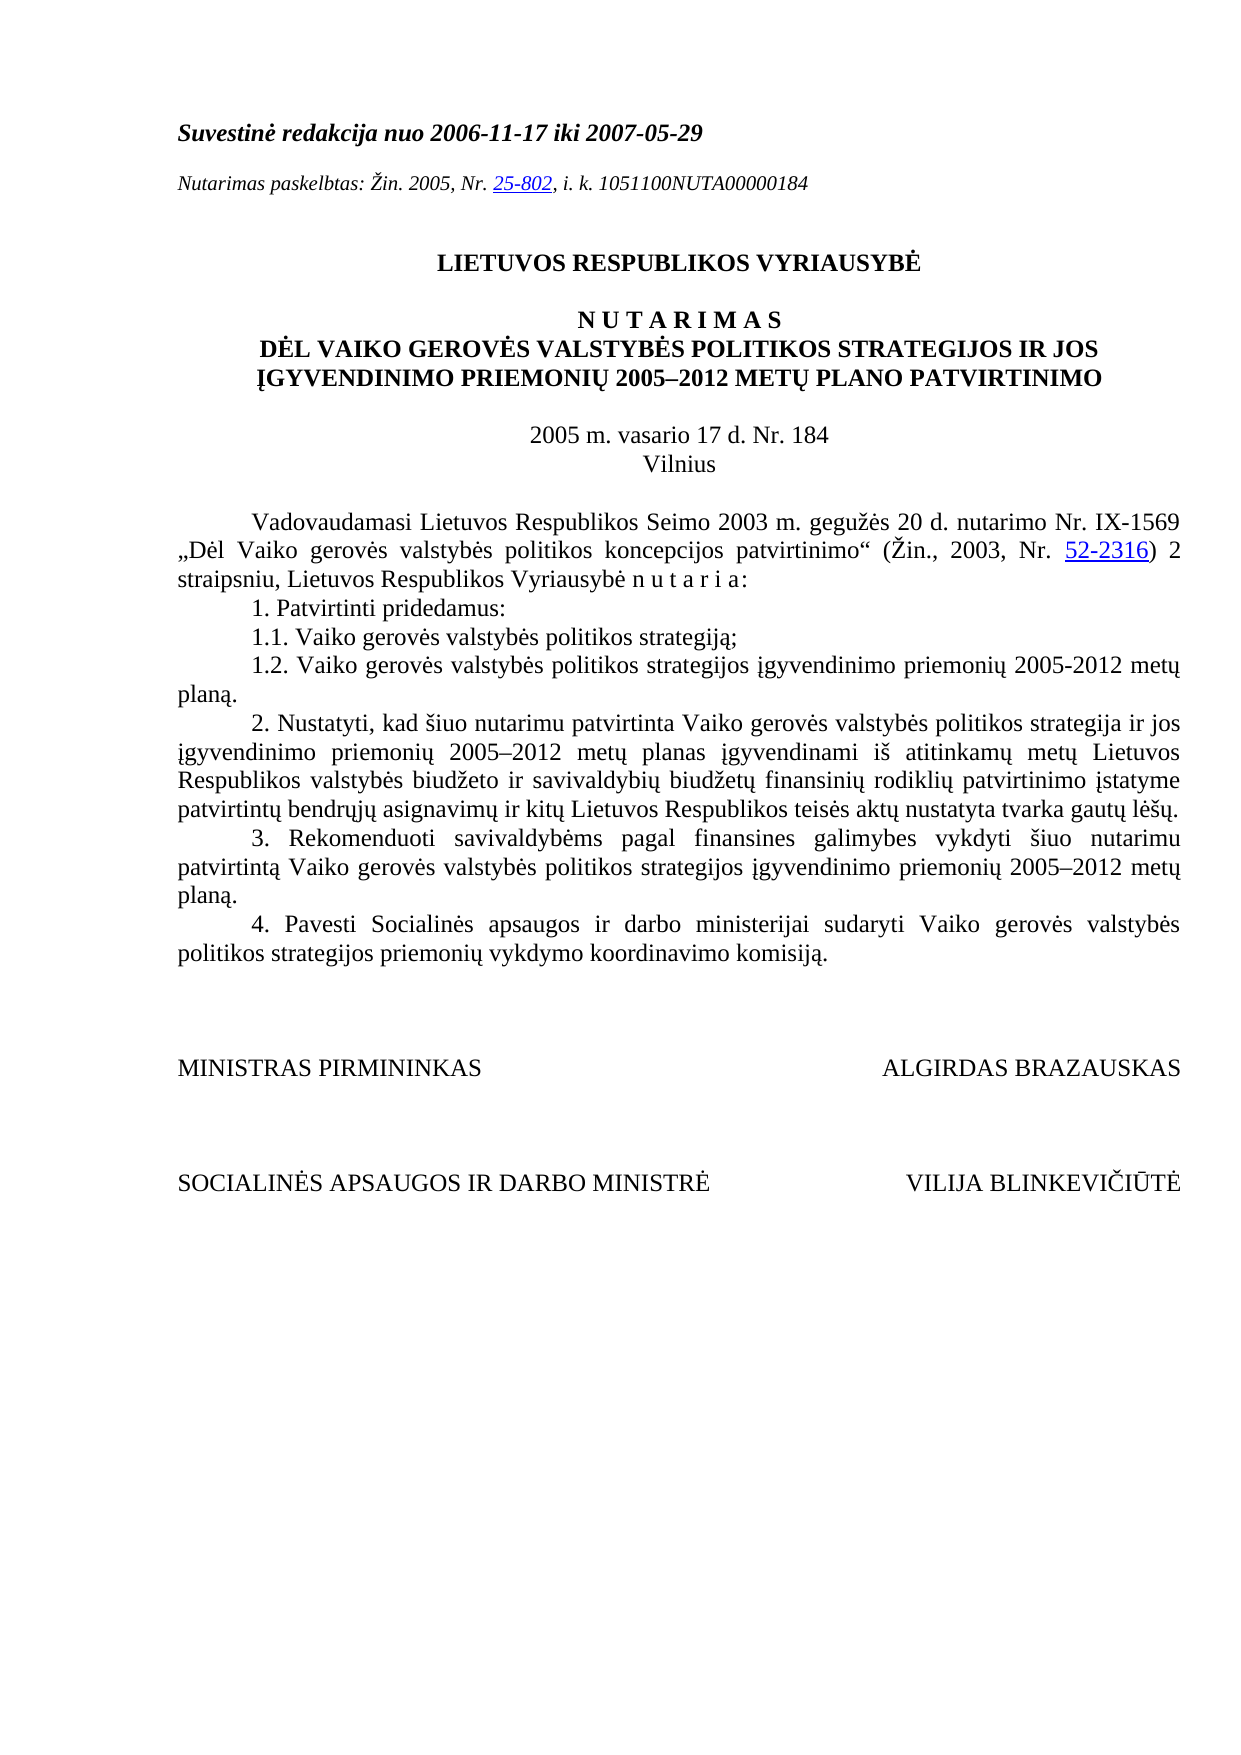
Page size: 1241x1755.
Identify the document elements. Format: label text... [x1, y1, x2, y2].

text Ministras Pirmininkas Algirdas Brazauskas [177, 1053, 1181, 1082]
text Socialinės apsaugos ir darbo ministrė Vilija Blinkevičiūtė [177, 1168, 1181, 1197]
text Nutarimas paskelbtas: Žin. 2005, Nr. 25-802, i. k. 1051100NUTA00000184 [177, 171, 1181, 195]
text 1.2. Vaiko gerovės valstybės politikos strategijos įgyvendinimo priemonių 2005-2012 metų planą. [177, 650, 1181, 708]
text 2. Nustatyti, kad šiuo nutarimu patvirtinta Vaiko gerovės valstybės politikos strategija ir jos įgyvendinimo priemonių 2005–2012 metų planas įgyvendinami iš atitinkamų metų Lietuvos Respublikos valstybės biudžeto ir savivaldybių biudžetų finansinių rodiklių patvirtinimo įstatyme patvirtintų bendrųjų asignavimų ir kitų Lietuvos Respublikos teisės aktų nustatyta tvarka gautų lėšų. [177, 708, 1181, 823]
text Suvestinė redakcija nuo 2006-11-17 iki 2007-05-29 [177, 118, 1181, 147]
text 2005 m. vasario 17 d. Nr. 184 [177, 420, 1181, 449]
text N U T A R I M A S [177, 305, 1181, 334]
text 4. Pavesti Socialinės apsaugos ir darbo ministerijai sudaryti Vaiko gerovės valstybės politikos strategijos priemonių vykdymo koordinavimo komisiją. [177, 909, 1181, 967]
text 1.1. Vaiko gerovės valstybės politikos strategiją; [177, 622, 1181, 650]
text LIETUVOS RESPUBLIKOS VYRIAUSYBĖ [177, 248, 1181, 277]
text DĖL VAIKO GEROVĖS VALSTYBĖS POLITIKOS STRATEGIJOS IR JOS ĮGYVENDINIMO PRIEMONIŲ 2005–2012 METŲ PLANO PATVIRTINIMO [177, 334, 1181, 392]
text Vadovaudamasi Lietuvos Respublikos Seimo 2003 m. gegužės 20 d. nutarimo Nr. IX-1569 „Dėl Vaiko gerovės valstybės politikos koncepcijos patvirtinimo“ (Žin., 2003, Nr. 52-2316) 2 straipsniu, Lietuvos Respublikos Vyriausybė nutaria: [177, 507, 1181, 593]
text 1. Patvirtinti pridedamus: [177, 593, 1181, 622]
text 3. Rekomenduoti savivaldybėms pagal finansines galimybes vykdyti šiuo nutarimu patvirtintą Vaiko gerovės valstybės politikos strategijos įgyvendinimo priemonių 2005–2012 metų planą. [177, 823, 1181, 909]
text Vilnius [177, 449, 1181, 478]
